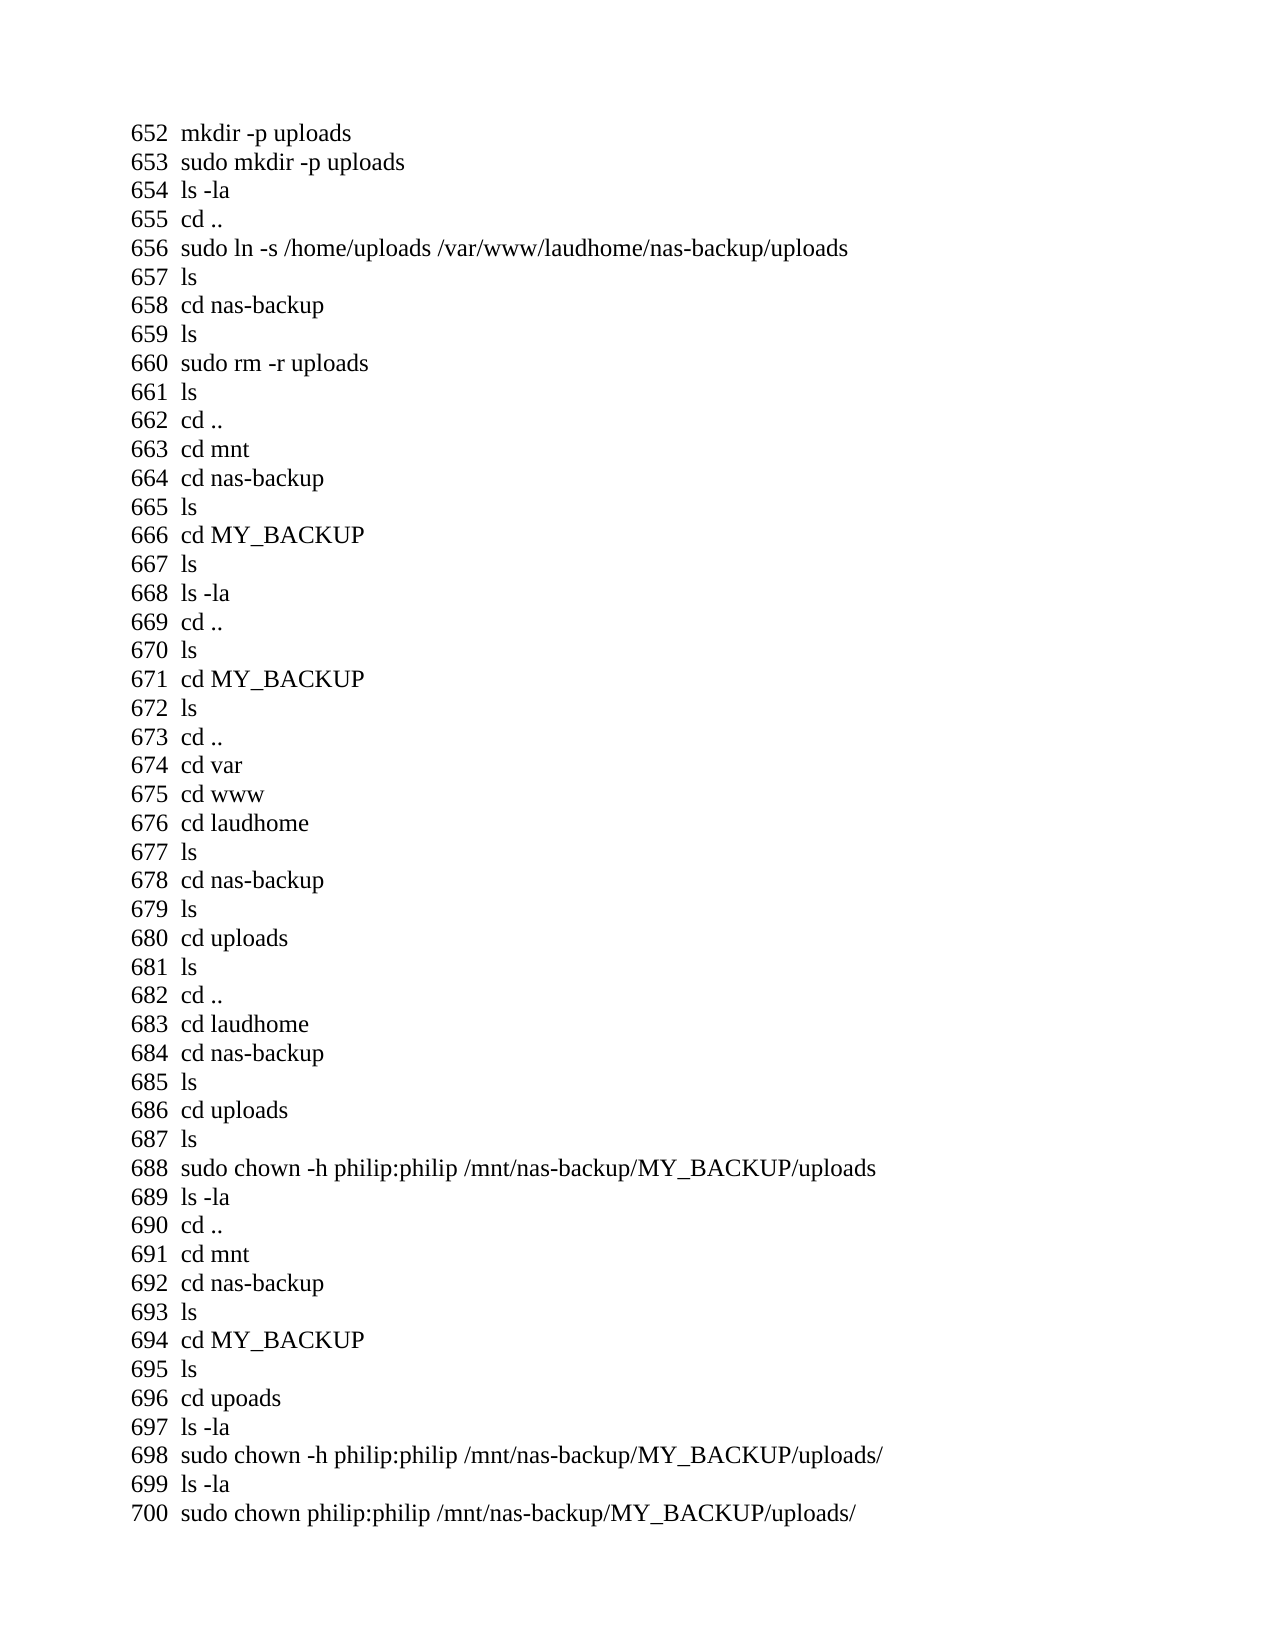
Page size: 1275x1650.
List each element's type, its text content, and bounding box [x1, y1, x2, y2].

text 655 cd .. [118, 204, 1157, 233]
text 662 cd .. [118, 406, 1157, 434]
text 685 ls [118, 1067, 1157, 1096]
text 693 ls [118, 1297, 1157, 1326]
text 695 ls [118, 1354, 1157, 1383]
text 681 ls [118, 952, 1157, 981]
text 694 cd MY_BACKUP [118, 1326, 1157, 1354]
text 660 sudo rm -r uploads [118, 348, 1157, 377]
text 682 cd .. [118, 981, 1157, 1009]
text 677 ls [118, 837, 1157, 866]
text 680 cd uploads [118, 923, 1157, 952]
text 692 cd nas-backup [118, 1268, 1157, 1297]
text 697 ls -la [118, 1412, 1157, 1441]
text 657 ls [118, 262, 1157, 291]
text 664 cd nas-backup [118, 463, 1157, 492]
text 696 cd upoads [118, 1383, 1157, 1412]
text 665 ls [118, 492, 1157, 521]
text 658 cd nas-backup [118, 291, 1157, 319]
text 676 cd laudhome [118, 808, 1157, 837]
text 690 cd .. [118, 1211, 1157, 1239]
text 653 sudo mkdir -p uploads [118, 147, 1157, 176]
text 684 cd nas-backup [118, 1038, 1157, 1067]
text 674 cd var [118, 751, 1157, 779]
text 683 cd laudhome [118, 1009, 1157, 1038]
text 686 cd uploads [118, 1096, 1157, 1124]
text 671 cd MY_BACKUP [118, 664, 1157, 693]
text 700 sudo chown philip:philip /mnt/nas-backup/MY_BACKUP/uploads/ [118, 1498, 1157, 1527]
text 673 cd .. [118, 722, 1157, 751]
text 668 ls -la [118, 578, 1157, 607]
text 666 cd MY_BACKUP [118, 521, 1157, 549]
text 687 ls [118, 1124, 1157, 1153]
text 654 ls -la [118, 176, 1157, 204]
text 691 cd mnt [118, 1239, 1157, 1268]
text 689 ls -la [118, 1182, 1157, 1211]
text 652 mkdir -p uploads [118, 118, 1157, 147]
text 675 cd www [118, 779, 1157, 808]
text 698 sudo chown -h philip:philip /mnt/nas-backup/MY_BACKUP/uploads/ [118, 1441, 1157, 1469]
text 679 ls [118, 894, 1157, 923]
text 663 cd mnt [118, 434, 1157, 463]
text 699 ls -la [118, 1469, 1157, 1498]
text 656 sudo ln -s /home/uploads /var/www/laudhome/nas-backup/uploads [118, 233, 1157, 262]
text 667 ls [118, 549, 1157, 578]
text 678 cd nas-backup [118, 866, 1157, 894]
text 670 ls [118, 636, 1157, 664]
text 672 ls [118, 693, 1157, 722]
text 661 ls [118, 377, 1157, 406]
text 659 ls [118, 319, 1157, 348]
text 669 cd .. [118, 607, 1157, 636]
text 688 sudo chown -h philip:philip /mnt/nas-backup/MY_BACKUP/uploads [118, 1153, 1157, 1182]
